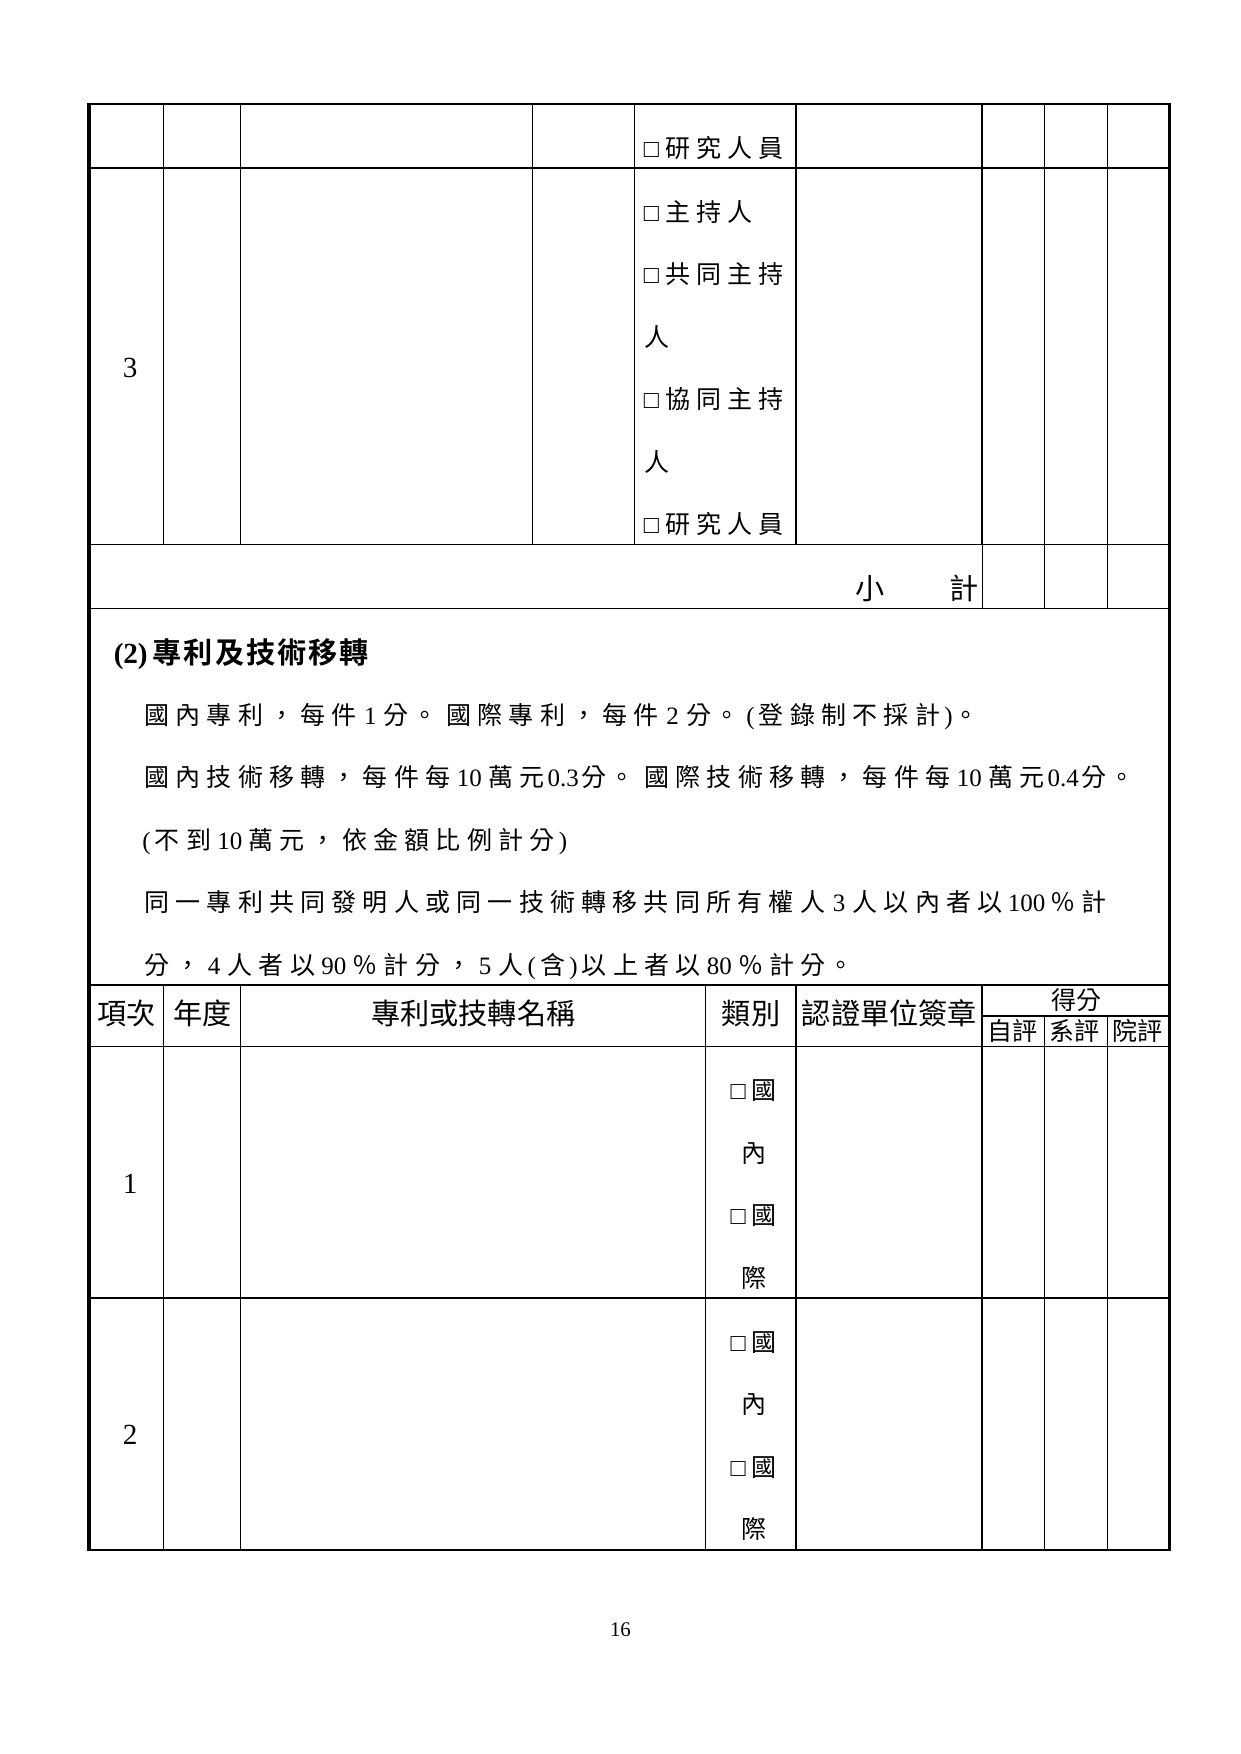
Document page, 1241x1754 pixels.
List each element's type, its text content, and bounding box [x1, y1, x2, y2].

table_cell [241, 105, 532, 167]
table_cell [1045, 545, 1107, 608]
table_cell [1045, 105, 1107, 167]
table_cell [983, 1299, 1044, 1549]
table_cell 類別 [706, 986, 795, 1046]
table_cell [1045, 1047, 1107, 1297]
table_cell 系評 [1045, 1017, 1107, 1046]
table_cell [983, 1047, 1044, 1297]
table_cell (2)專利及技術移轉 國內專利，每件1分。國際專利，每件2分。(登錄制不採計)。 國內技術移轉，每件每10萬元0.3分。國際技術移轉，每件每10萬元0.4分。(不到10萬元，依金額比例計分) 同一專利共同發明人或同一技術轉移共同所有權人3人以內者以100％計分，4人者以90％計分，5人(含)以上者以80％計分。 [91, 609, 1168, 984]
table_cell 年度 [164, 986, 240, 1046]
table_cell [1108, 1299, 1168, 1549]
table_cell [241, 1047, 705, 1297]
table_cell 項次 [91, 986, 163, 1046]
table_cell 專利或技轉名稱 [241, 986, 705, 1046]
table_cell 自評 [983, 1017, 1044, 1046]
table_cell [1108, 545, 1168, 608]
table_cell [164, 1299, 240, 1549]
table_cell 3 [91, 169, 163, 543]
table_cell [1045, 1299, 1107, 1549]
table_cell [164, 1047, 240, 1297]
table_cell 認證單位簽章 [797, 986, 981, 1046]
table_cell [164, 105, 240, 167]
table_cell [1045, 169, 1107, 543]
table_cell [983, 169, 1044, 543]
table_cell [797, 105, 981, 167]
table_cell 1 [91, 1047, 163, 1297]
table_cell [1108, 169, 1168, 543]
table_cell 院評 [1108, 1017, 1168, 1046]
table_cell [91, 105, 163, 167]
table_cell [533, 169, 634, 543]
table_cell [241, 1299, 705, 1549]
table_cell [533, 105, 634, 167]
table_cell [1108, 105, 1168, 167]
table_cell 得分 [983, 986, 1168, 1015]
table_cell [983, 105, 1044, 167]
table_cell [797, 169, 981, 543]
table_cell [164, 169, 240, 543]
table_cell [241, 169, 532, 543]
table_cell □國內 □國際 [706, 1047, 795, 1297]
table_cell 小 計 [91, 545, 982, 608]
table_cell [797, 1047, 981, 1297]
table_cell □國內 □國際 [706, 1299, 795, 1549]
table_cell □研究人員 [635, 105, 795, 167]
table_cell [1108, 1047, 1168, 1297]
table_cell 2 [91, 1299, 163, 1549]
table_cell [797, 1299, 981, 1549]
table_cell [983, 545, 1044, 608]
table_cell □主持人 □共同主持人 □協同主持人 □研究人員 [635, 169, 795, 543]
